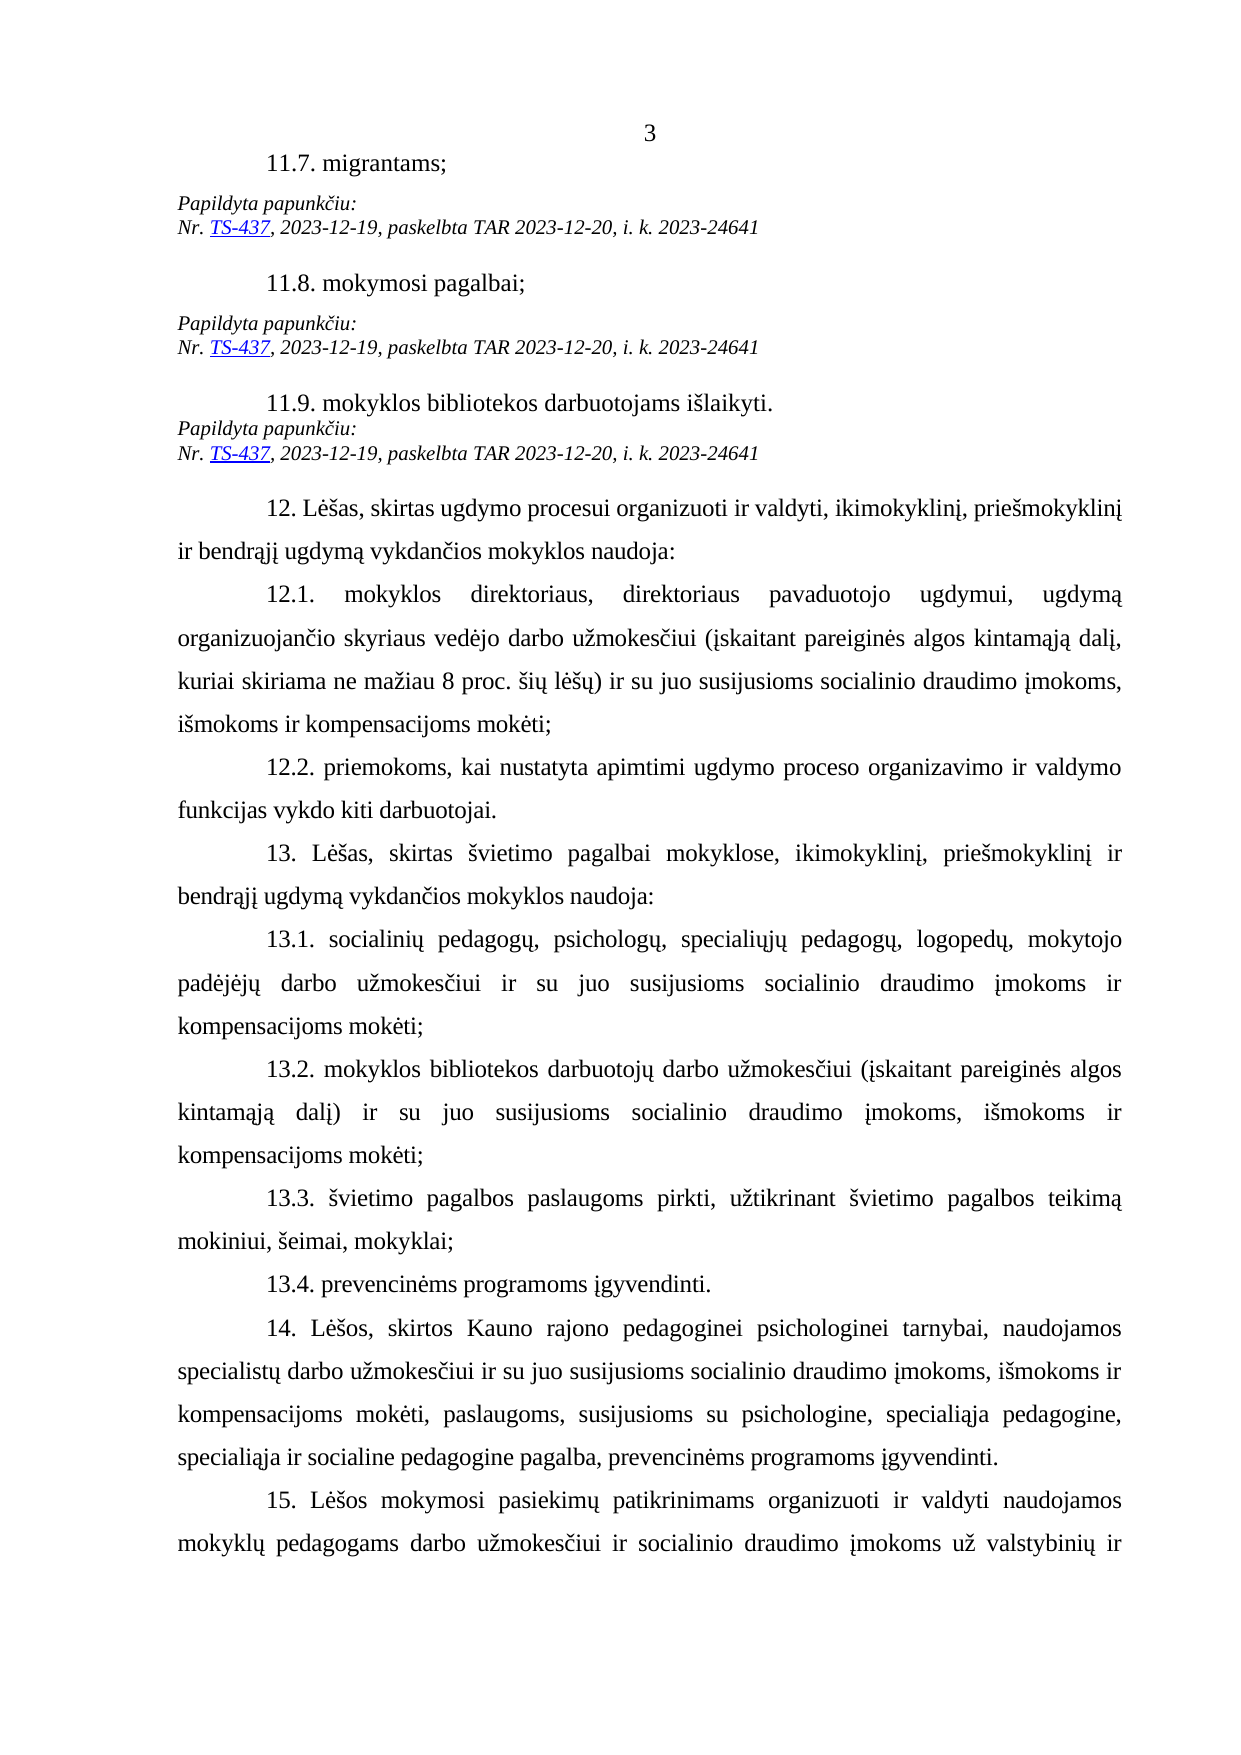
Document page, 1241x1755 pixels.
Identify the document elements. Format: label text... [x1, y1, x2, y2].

text 15. Lėšos mokymosi pasiekimų patikrinimams organizuoti ir valdyti naudojamos mokyklų pedagogams darbo užmokesčiui ir socialinio draudimo įmokoms už valstybinių ir [177, 1485, 1122, 1557]
text 11.8. mokymosi pagalbai; [266, 268, 1122, 296]
text 13.4. prevencinėms programoms įgyvendinti. [177, 1269, 1122, 1298]
text 13. Lėšas, skirtas švietimo pagalbai mokyklose, ikimokyklinį, priešmokyklinį ir bendrąjį ugdymą vykdančios mokyklos naudoja: [177, 838, 1122, 910]
text 13.1. socialinių pedagogų, psichologų, specialiųjų pedagogų, logopedų, mokytojo padėjėjų darbo užmokesčiui ir su juo susijusioms socialinio draudimo įmokoms ir kompensacijoms mokėti; [177, 924, 1122, 1039]
text Nr. TS-437, 2023-12-19, paskelbta TAR 2023-12-20, i. k. 2023-24641 [177, 215, 1122, 239]
text 14. Lėšos, skirtos Kauno rajono pedagoginei psichologinei tarnybai, naudojamos specialistų darbo užmokesčiui ir su juo susijusioms socialinio draudimo įmokoms, išmokoms ir kompensacijoms mokėti, paslaugoms, susijusioms su psichologine, specialiąja pedagogine, specialiąja ir socialine pedagogine pagalba, prevencinėms programoms įgyvendinti. [177, 1313, 1122, 1471]
text 12.2. priemokoms, kai nustatyta apimtimi ugdymo proceso organizavimo ir valdymo funkcijas vykdo kiti darbuotojai. [177, 752, 1122, 824]
text 13.2. mokyklos bibliotekos darbuotojų darbo užmokesčiui (įskaitant pareiginės algos kintamąją dalį) ir su juo susijusioms socialinio draudimo įmokoms, išmokoms ir kompensacijoms mokėti; [177, 1054, 1122, 1169]
text Papildyta papunkčiu: [177, 311, 1122, 335]
text 13.3. švietimo pagalbos paslaugoms pirkti, užtikrinant švietimo pagalbos teikimą mokiniui, šeimai, mokyklai; [177, 1183, 1122, 1255]
text Nr. TS-437, 2023-12-19, paskelbta TAR 2023-12-20, i. k. 2023-24641 [177, 440, 1122, 464]
text 12. Lėšas, skirtas ugdymo procesui organizuoti ir valdyti, ikimokyklinį, priešmokyklinį ir bendrąjį ugdymą vykdančios mokyklos naudoja: [177, 493, 1122, 565]
text 11.7. migrantams; [266, 148, 1122, 176]
text Nr. TS-437, 2023-12-19, paskelbta TAR 2023-12-20, i. k. 2023-24641 [177, 335, 1122, 359]
text 11.9. mokyklos bibliotekos darbuotojams išlaikyti. [266, 388, 1122, 416]
text 12.1. mokyklos direktoriaus, direktoriaus pavaduotojo ugdymui, ugdymą organizuojančio skyriaus vedėjo darbo užmokesčiui (įskaitant pareiginės algos kintamąją dalį, kuriai skiriama ne mažiau 8 proc. šių lėšų) ir su juo susijusioms socialinio draudimo įmokoms, išmokoms ir kompensacijoms mokėti; [177, 579, 1122, 738]
text Papildyta papunkčiu: [177, 191, 1122, 215]
text Papildyta papunkčiu: [177, 416, 1122, 440]
